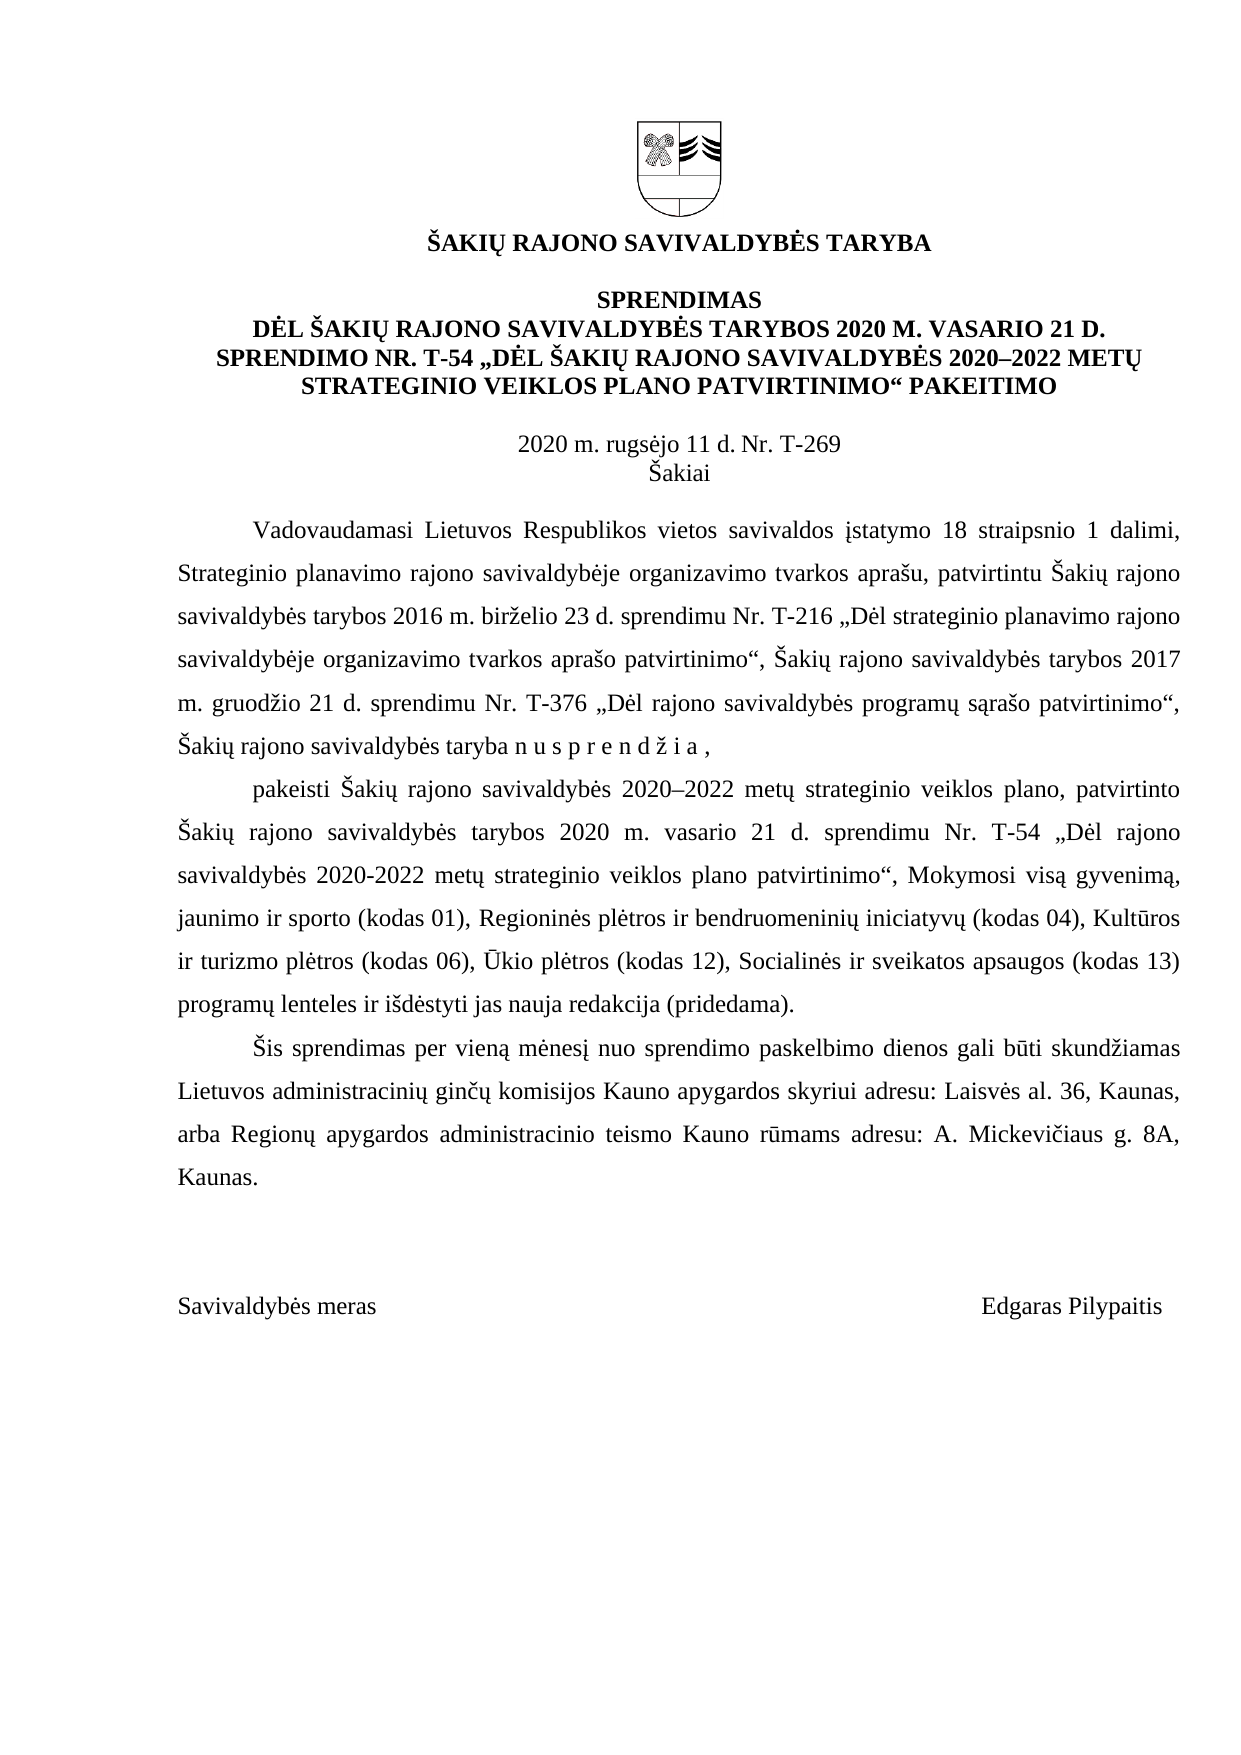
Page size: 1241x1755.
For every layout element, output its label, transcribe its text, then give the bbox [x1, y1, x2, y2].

text 2020 m. rugsėjo 11 d. Nr. T-269 [177, 429, 1181, 458]
text Šis sprendimas per vieną mėnesį nuo sprendimo paskelbimo dienos gali būti skundžiamas Lietuvos administracinių ginčų komisijos Kauno apygardos skyriui adresu: Laisvės al. 36, Kaunas, arba Regionų apygardos administracinio teismo Kauno rūmams adresu: A. Mickevičiaus g. 8A, Kaunas. [177, 1033, 1181, 1191]
text Šakiai [177, 458, 1181, 486]
text DĖL ŠAKIŲ RAJONO SAVIVALDYBĖS TARYBOS 2020 M. VASARIO 21 D. SPRENDIMO NR. T-54 „DĖL ŠAKIŲ RAJONO SAVIVALDYBĖS 2020–2022 METŲ STRATEGINIO VEIKLOS PLANO PATVIRTINIMO“ PAKEITIMO [177, 314, 1181, 400]
text SPRENDIMAS [177, 285, 1181, 314]
text ŠAKIŲ RAJONO SAVIVALDYBĖS TARYBA [177, 228, 1181, 256]
text pakeisti Šakių rajono savivaldybės 2020–2022 metų strateginio veiklos plano, patvirtinto Šakių rajono savivaldybės tarybos 2020 m. vasario 21 d. sprendimu Nr. T-54 „Dėl rajono savivaldybės 2020-2022 metų strateginio veiklos plano patvirtinimo“, Mokymosi visą gyvenimą, jaunimo ir sporto (kodas 01), Regioninės plėtros ir bendruomeninių iniciatyvų (kodas 04), Kultūros ir turizmo plėtros (kodas 06), Ūkio plėtros (kodas 12), Socialinės ir sveikatos apsaugos (kodas 13) programų lenteles ir išdėstyti jas nauja redakcija (pridedama). [177, 774, 1181, 1018]
text Savivaldybės meras Edgaras Pilypaitis [177, 1291, 1181, 1320]
text Vadovaudamasi Lietuvos Respublikos vietos savivaldos įstatymo 18 straipsnio 1 dalimi, Strateginio planavimo rajono savivaldybėje organizavimo tvarkos aprašu, patvirtintu Šakių rajono savivaldybės tarybos 2016 m. birželio 23 d. sprendimu Nr. T-216 „Dėl strateginio planavimo rajono savivaldybėje organizavimo tvarkos aprašo patvirtinimo“, Šakių rajono savivaldybės tarybos 2017 m. gruodžio 21 d. sprendimu Nr. T-376 „Dėl rajono savivaldybės programų sąrašo patvirtinimo“, Šakių rajono savivaldybės taryba nusprendžia, [177, 515, 1181, 759]
